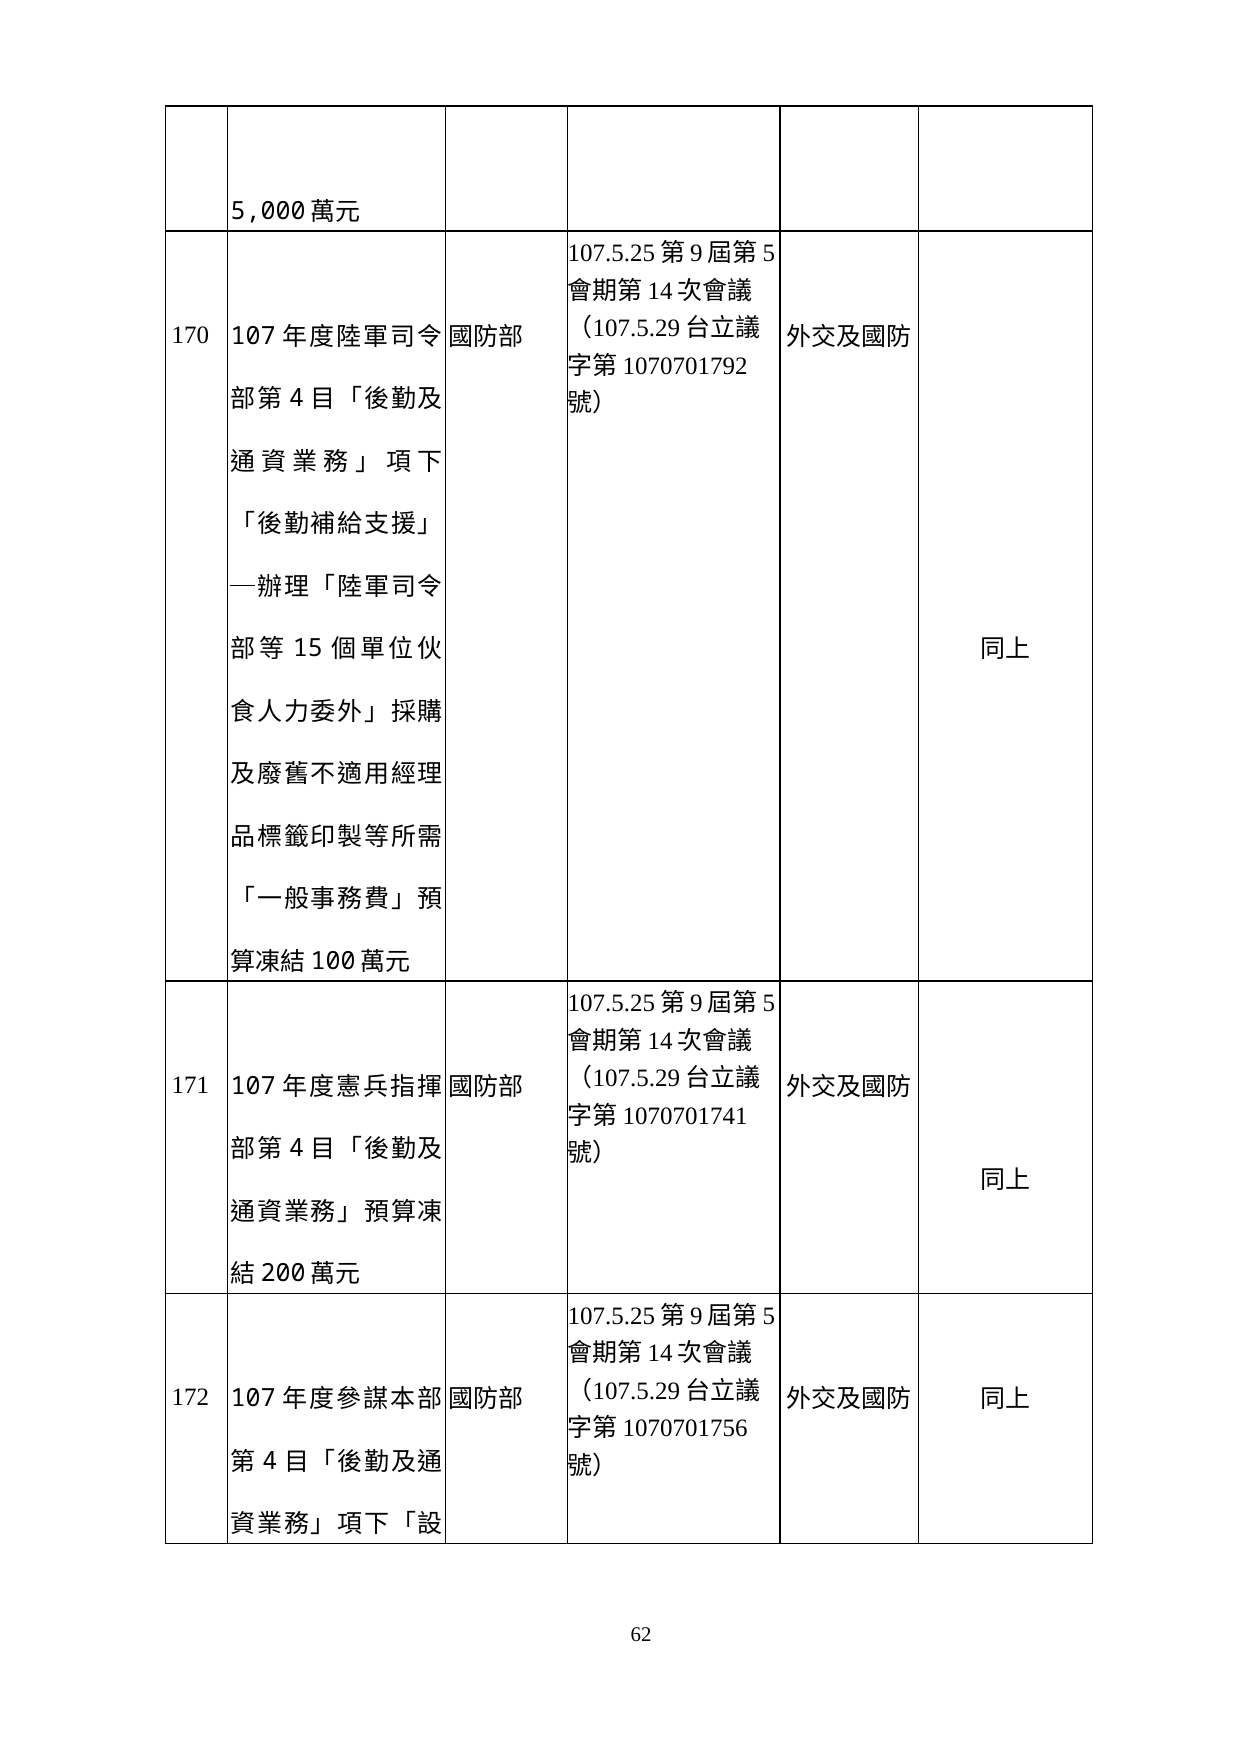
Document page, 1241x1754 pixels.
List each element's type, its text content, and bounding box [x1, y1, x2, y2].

table_cell [446, 107, 567, 230]
table_cell [166, 107, 227, 230]
table_cell 國防部 [446, 232, 567, 980]
table_cell 5,000萬元 [228, 107, 445, 230]
table_cell [166, 232, 227, 980]
table_cell [166, 982, 227, 1293]
table_cell [568, 107, 779, 230]
table_cell 國防部 [446, 982, 567, 1293]
table_cell 外交及國防 [781, 232, 918, 980]
table_cell 107.5.25第9屆第5 會期第14次會議（107.5.29台立議 字第1070701792號） [568, 232, 779, 980]
table_cell 107.5.25第9屆第5 會期第14次會議（107.5.29台立議 字第1070701741號） [568, 982, 779, 1293]
table_cell 107年度參謀本部第4目「後勤及通資業務」項下「設 [228, 1294, 445, 1543]
table_cell 107.5.25第9屆第5 會期第14次會議（107.5.29台立議 字第1070701756號） [568, 1294, 779, 1543]
table_cell 107年度憲兵指揮部第4目「後勤及通資業務」預算凍結200萬元 [228, 982, 445, 1293]
table_cell [166, 1294, 227, 1543]
table_cell 同上 [919, 232, 1092, 980]
table_cell 同上 [919, 982, 1092, 1293]
table_cell 外交及國防 [781, 1294, 918, 1543]
table_cell 同上 [919, 1294, 1092, 1543]
table_cell 國防部 [446, 1294, 567, 1543]
table_cell [781, 107, 918, 230]
table_cell 外交及國防 [781, 982, 918, 1293]
table_cell 107年度陸軍司令部第4目「後勤及通資業務」項下「後勤補給支援」─辦理「陸軍司令部等15個單位伙食人力委外」採購及廢舊不適用經理品標籤印製等所需「一般事務費」預算凍結100萬元 [228, 232, 445, 980]
table_cell [919, 107, 1092, 230]
